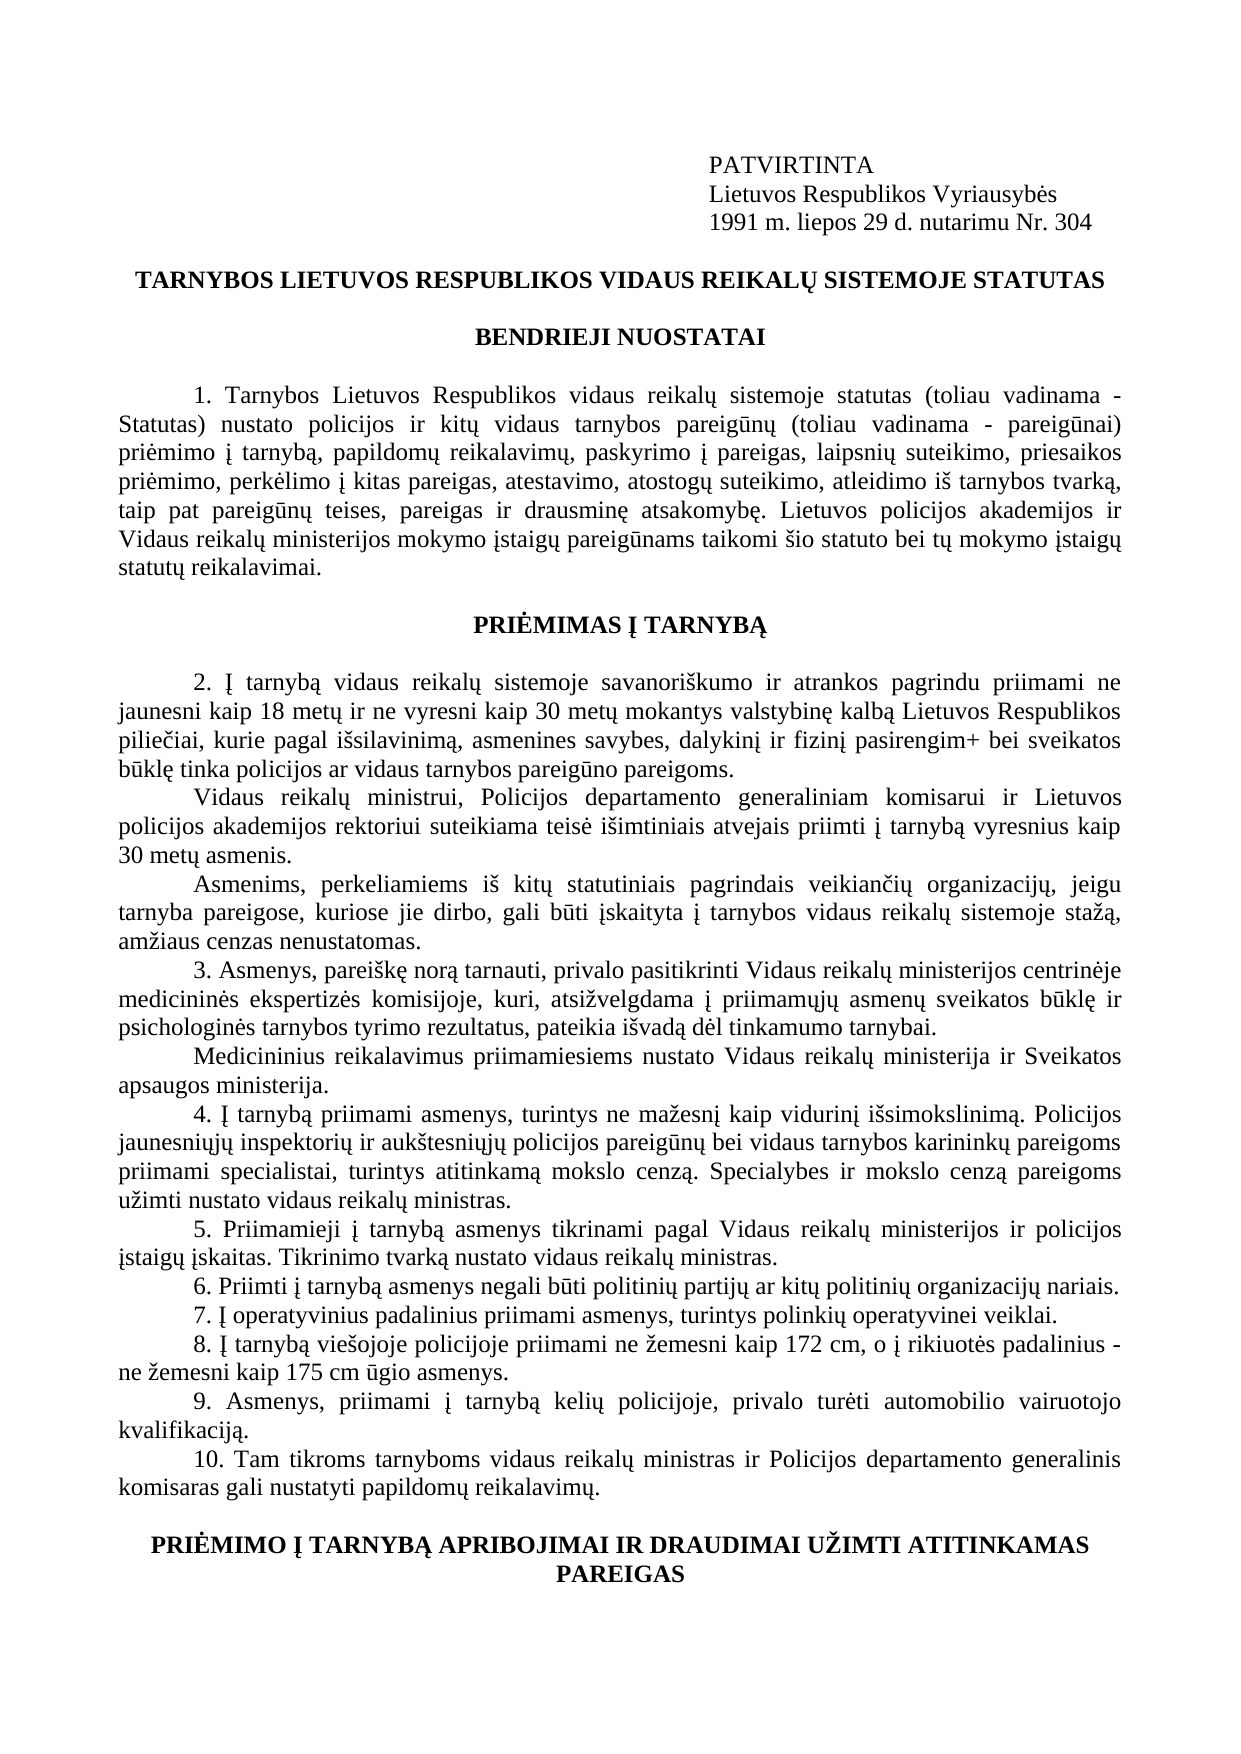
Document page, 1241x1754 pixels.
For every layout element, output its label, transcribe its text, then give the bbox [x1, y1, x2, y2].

text 5. Priimamieji į tarnybą asmenys tikrinami pagal Vidaus reikalų ministerijos ir policijos įstaigų įskaitas. Tikrinimo tvarką nustato vidaus reikalų ministras. [118, 1214, 1122, 1271]
text PRIĖMIMAS Į TARNYBĄ [118, 610, 1122, 639]
text Medicininius reikalavimus priimamiesiems nustato Vidaus reikalų ministerija ir Sveikatos apsaugos ministerija. [118, 1041, 1122, 1099]
text 8. Į tarnybą viešojoje policijoje priimami ne žemesni kaip 172 cm, o į rikiuotės padalinius - ne žemesni kaip 175 cm ūgio asmenys. [118, 1329, 1122, 1386]
text PATVIRTINTA [709, 150, 1122, 179]
text 6. Priimti į tarnybą asmenys negali būti politinių partijų ar kitų politinių organizacijų nariais. [118, 1271, 1122, 1300]
text Lietuvos Respublikos Vyriausybės [709, 179, 1122, 207]
text PRIĖMIMO Į TARNYBĄ APRIBOJIMAI IR DRAUDIMAI UŽIMTI ATITINKAMAS PAREIGAS [118, 1530, 1122, 1587]
text TARNYBOS LIETUVOS RESPUBLIKOS VIDAUS REIKALŲ SISTEMOJE STATUTAS [118, 265, 1122, 294]
text 2. Į tarnybą vidaus reikalų sistemoje savanoriškumo ir atrankos pagrindu priimami ne jaunesni kaip 18 metų ir ne vyresni kaip 30 metų mokantys valstybinę kalbą Lietuvos Respublikos piliečiai, kurie pagal išsilavinimą, asmenines savybes, dalykinį ir fizinį pasirengim+ bei sveikatos būklę tinka policijos ar vidaus tarnybos pareigūno pareigoms. [118, 667, 1122, 782]
text Asmenims, perkeliamiems iš kitų statutiniais pagrindais veikiančių organizacijų, jeigu tarnyba pareigose, kuriose jie dirbo, gali būti įskaityta į tarnybos vidaus reikalų sistemoje stažą, amžiaus cenzas nenustatomas. [118, 869, 1122, 955]
text 7. Į operatyvinius padalinius priimami asmenys, turintys polinkių operatyvinei veiklai. [118, 1300, 1122, 1329]
text Vidaus reikalų ministrui, Policijos departamento generaliniam komisarui ir Lietuvos policijos akademijos rektoriui suteikiama teisė išimtiniais atvejais priimti į tarnybą vyresnius kaip 30 metų asmenis. [118, 782, 1122, 869]
text 3. Asmenys, pareiškę norą tarnauti, privalo pasitikrinti Vidaus reikalų ministerijos centrinėje medicininės ekspertizės komisijoje, kuri, atsižvelgdama į priimamųjų asmenų sveikatos būklę ir psichologinės tarnybos tyrimo rezultatus, pateikia išvadą dėl tinkamumo tarnybai. [118, 955, 1122, 1041]
text 1991 m. liepos 29 d. nutarimu Nr. 304 [709, 207, 1122, 236]
text 10. Tam tikroms tarnyboms vidaus reikalų ministras ir Policijos departamento generalinis komisaras gali nustatyti papildomų reikalavimų. [118, 1444, 1122, 1501]
text BENDRIEJI NUOSTATAI [118, 322, 1122, 351]
text 1. Tarnybos Lietuvos Respublikos vidaus reikalų sistemoje statutas (toliau vadinama - Statutas) nustato policijos ir kitų vidaus tarnybos pareigūnų (toliau vadinama - pareigūnai) priėmimo į tarnybą, papildomų reikalavimų, paskyrimo į pareigas, laipsnių suteikimo, priesaikos priėmimo, perkėlimo į kitas pareigas, atestavimo, atostogų suteikimo, atleidimo iš tarnybos tvarką, taip pat pareigūnų teises, pareigas ir drausminę atsakomybę. Lietuvos policijos akademijos ir Vidaus reikalų ministerijos mokymo įstaigų pareigūnams taikomi šio statuto bei tų mokymo įstaigų statutų reikalavimai. [118, 380, 1122, 581]
text 4. Į tarnybą priimami asmenys, turintys ne mažesnį kaip vidurinį išsimokslinimą. Policijos jaunesniųjų inspektorių ir aukštesniųjų policijos pareigūnų bei vidaus tarnybos karininkų pareigoms priimami specialistai, turintys atitinkamą mokslo cenzą. Specialybes ir mokslo cenzą pareigoms užimti nustato vidaus reikalų ministras. [118, 1099, 1122, 1214]
text 9. Asmenys, priimami į tarnybą kelių policijoje, privalo turėti automobilio vairuotojo kvalifikaciją. [118, 1386, 1122, 1444]
